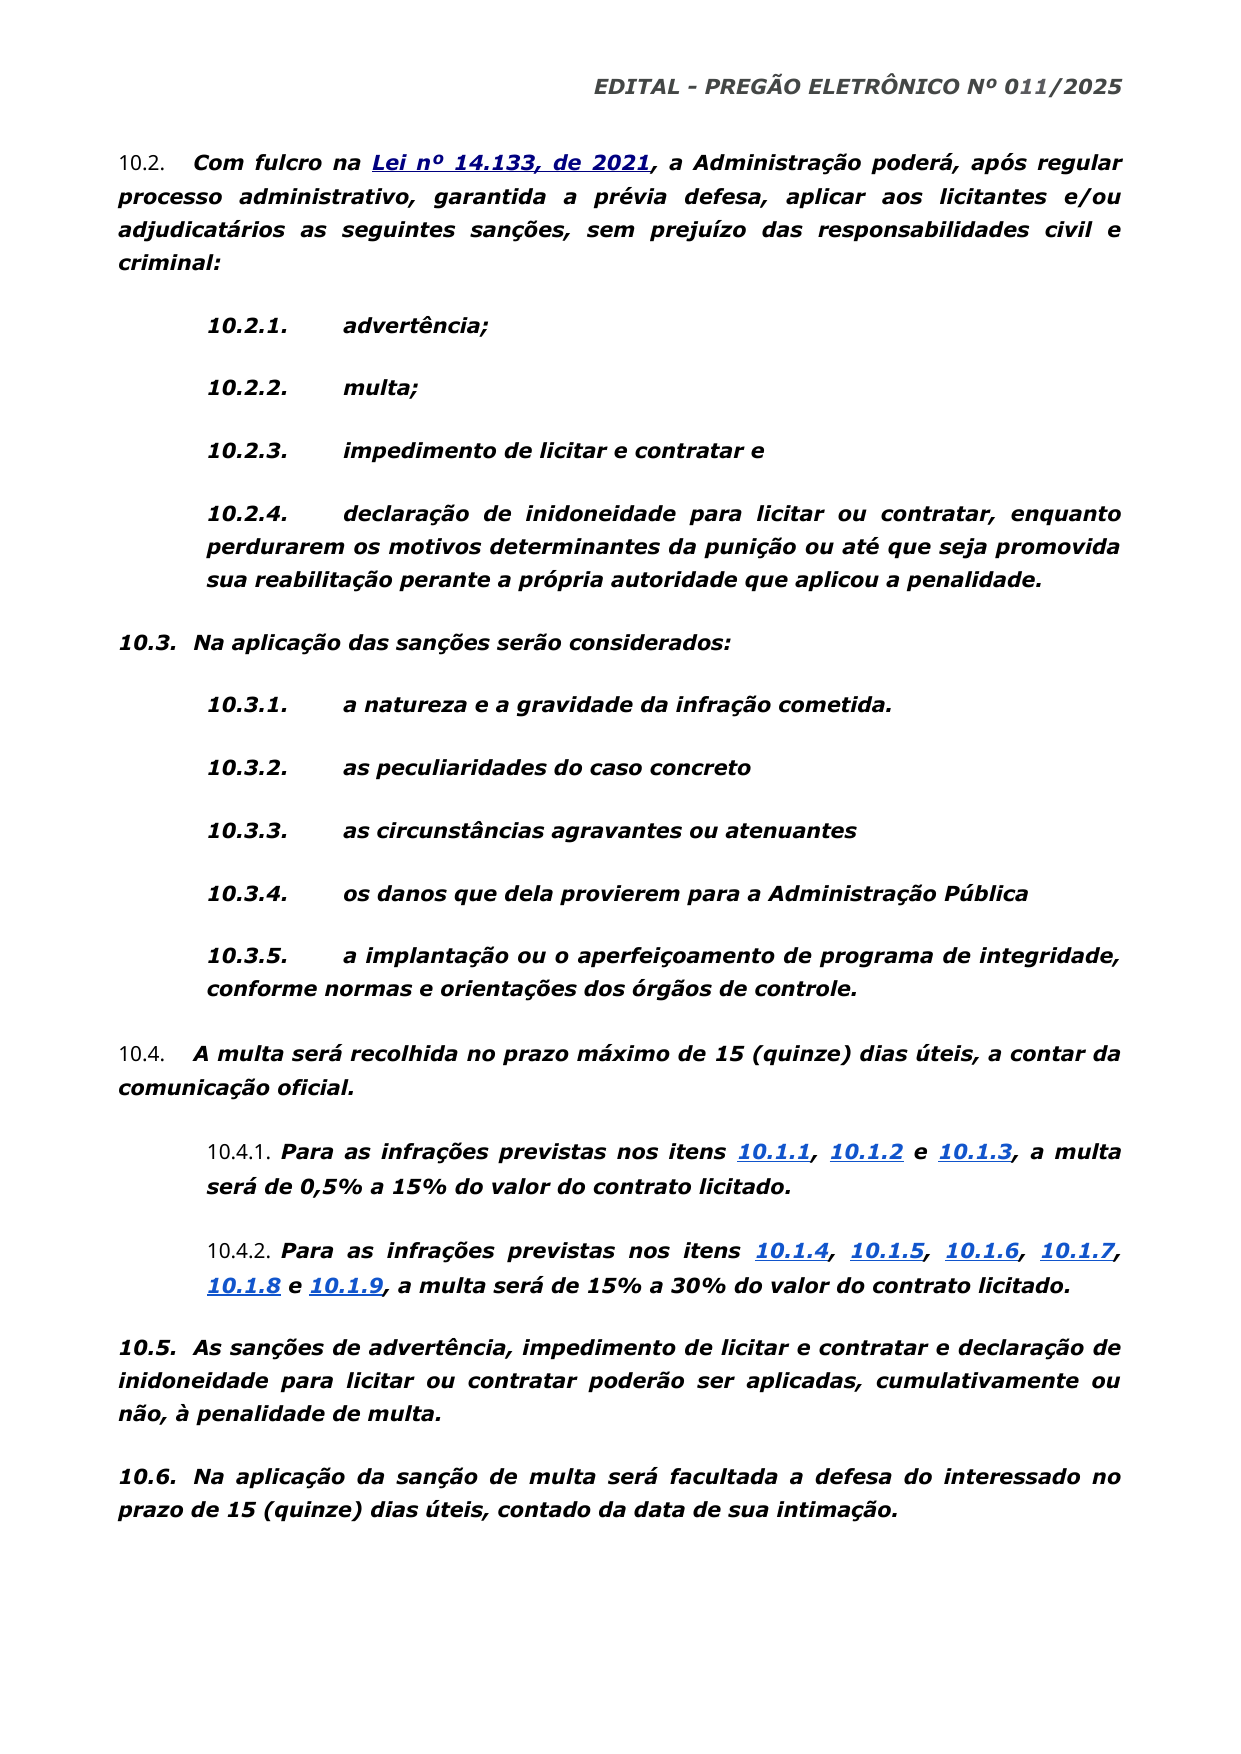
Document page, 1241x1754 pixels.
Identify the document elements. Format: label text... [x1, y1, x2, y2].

list Na aplicação das sanções serão considerados: [118, 629, 1122, 654]
list advertência; [207, 312, 1122, 337]
list A multa será recolhida no prazo máximo de 15 (quinze) dias úteis, a contar da comunicação oficial. [118, 1039, 1122, 1100]
list Para as infrações previstas nos itens 10.1.4, 10.1.5, 10.1.6, 10.1.7, 10.1.8 e 10.1.9, a multa será de 15% a 30% do valor do contrato licitado. [207, 1236, 1122, 1297]
list multa; [207, 375, 1122, 400]
list impedimento de licitar e contratar e [207, 438, 1122, 463]
list a implantação ou o aperfeiçoamento de programa de integridade, conforme normas e orientações dos órgãos de controle. [207, 943, 1122, 1001]
list Na aplicação da sanção de multa será facultada a defesa do interessado no prazo de 15 (quinze) dias úteis, contado da data de sua intimação. [118, 1463, 1122, 1521]
list Com fulcro na Lei nº 14.133, de 2021, a Administração poderá, após regular processo administrativo, garantida a prévia defesa, aplicar aos licitantes e/ou adjudicatários as seguintes sanções, sem prejuízo das responsabilidades civil e criminal: [118, 148, 1122, 274]
list os danos que dela provierem para a Administração Pública [207, 880, 1122, 906]
list as peculiaridades do caso concreto [207, 754, 1122, 780]
list Para as infrações previstas nos itens 10.1.1, 10.1.2 e 10.1.3, a multa será de 0,5% a 15% do valor do contrato licitado. [207, 1137, 1122, 1199]
list a natureza e a gravidade da infração cometida. [207, 692, 1122, 717]
list as circunstâncias agravantes ou atenuantes [207, 817, 1122, 843]
list declaração de inidoneidade para licitar ou contratar, enquanto perdurarem os motivos determinantes da punição ou até que seja promovida sua reabilitação perante a própria autoridade que aplicou a penalidade. [207, 501, 1122, 591]
list As sanções de advertência, impedimento de licitar e contratar e declaração de inidoneidade para licitar ou contratar poderão ser aplicadas, cumulativamente ou não, à penalidade de multa. [118, 1335, 1122, 1426]
